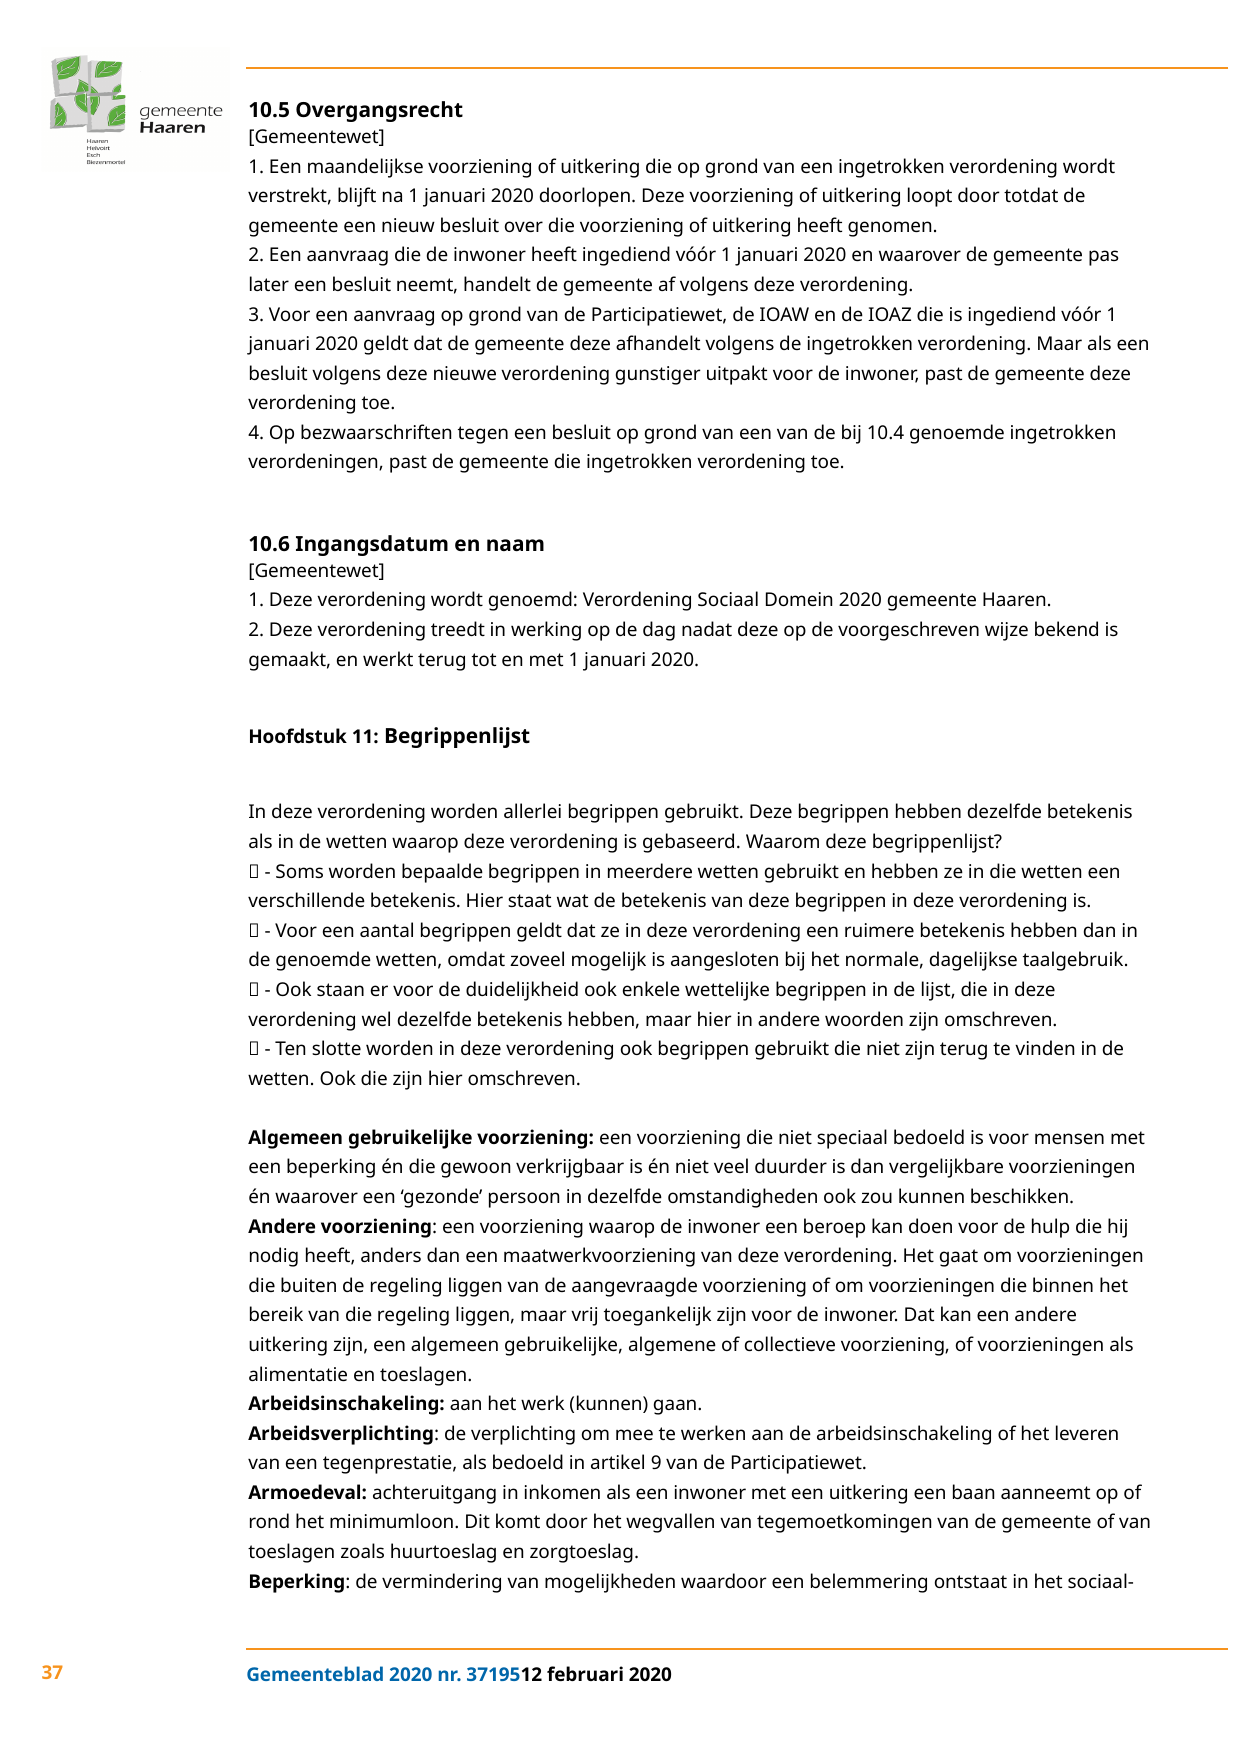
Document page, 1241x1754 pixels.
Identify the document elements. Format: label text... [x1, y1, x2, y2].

text  - Soms worden bepaalde begrippen in meerdere wetten gebruikt en hebben ze in die wetten een verschillende betekenis. Hier staat wat de betekenis van deze begrippen in deze verordening is. [248, 858, 1152, 913]
text 1. Deze verordening wordt genoemd: Verordening Sociaal Domein 2020 gemeente Haaren. [248, 587, 1152, 612]
text  - Ook staan er voor de duidelijkheid ook enkele wettelijke begrippen in de lijst, die in deze verordening wel dezelfde betekenis hebben, maar hier in andere woorden zijn omschreven. [248, 976, 1152, 1032]
text 1. Een maandelijkse voorziening of uitkering die op grond van een ingetrokken verordening wordt verstrekt, blijft na 1 januari 2020 doorlopen. Deze voorziening of uitkering loopt door totdat de gemeente een nieuw besluit over die voorziening of uitkering heeft genomen. [248, 153, 1152, 238]
text Arbeidsinschakeling: aan het werk (kunnen) gaan. [248, 1390, 1152, 1416]
text [Gemeentewet] [248, 557, 1152, 583]
text 4. Op bezwaarschriften tegen een besluit op grond van een van de bij 10.4 genoemde ingetrokken verordeningen, past de gemeente die ingetrokken verordening toe. [248, 419, 1152, 474]
text 10.6 Ingangsdatum en naam [248, 529, 1152, 557]
text Arbeidsverplichting: de verplichting om mee te werken aan de arbeidsinschakeling of het leveren van een tegenprestatie, als bedoeld in artikel 9 van de Participatiewet. [248, 1420, 1152, 1475]
text  - Voor een aantal begrippen geldt dat ze in deze verordening een ruimere betekenis hebben dan in de genoemde wetten, omdat zoveel mogelijk is aangesloten bij het normale, dagelijkse taalgebruik. [248, 917, 1152, 972]
text [Gemeentewet] [248, 123, 1152, 149]
picture [41, 47, 231, 172]
text Andere voorziening: een voorziening waarop de inwoner een beroep kan doen voor de hulp die hij nodig heeft, anders dan een maatwerkvoorziening van deze verordening. Het gaat om voorzieningen die buiten de regeling liggen van de aangevraagde voorziening of om voorzieningen die binnen het bereik van die regeling liggen, maar vrij toegankelijk zijn voor de inwoner. Dat kan een andere uitkering zijn, een algemeen gebruikelijke, algemene of collectieve voorziening, of voorzieningen als alimentatie en toeslagen. [248, 1213, 1152, 1387]
text In deze verordening worden allerlei begrippen gebruikt. Deze begrippen hebben dezelfde betekenis als in de wetten waarop deze verordening is gebaseerd. Waarom deze begrippenlijst? [248, 799, 1152, 854]
text Beperking: de vermindering van mogelijkheden waardoor een belemmering ontstaat in het sociaal- [248, 1568, 1152, 1594]
text  - Ten slotte worden in deze verordening ook begrippen gebruikt die niet zijn terug te vinden in de wetten. Ook die zijn hier omschreven. [248, 1035, 1152, 1091]
text 3. Voor een aanvraag op grond van de Participatiewet, de IOAW en de IOAZ die is ingediend vóór 1 januari 2020 geldt dat de gemeente deze afhandelt volgens de ingetrokken verordening. Maar als een besluit volgens deze nieuwe verordening gunstiger uitpakt voor de inwoner, past de gemeente deze verordening toe. [248, 301, 1152, 415]
text Algemeen gebruikelijke voorziening: een voorziening die niet speciaal bedoeld is voor mensen met een beperking én die gewoon verkrijgbaar is én niet veel duurder is dan vergelijkbare voorzieningen én waarover een ‘gezonde’ persoon in dezelfde omstandigheden ook zou kunnen beschikken. [248, 1124, 1152, 1209]
text 10.5 Overgangsrecht [248, 95, 1152, 123]
text 2. Een aanvraag die de inwoner heeft ingediend vóór 1 januari 2020 en waarover de gemeente pas later een besluit neemt, handelt de gemeente af volgens deze verordening. [248, 242, 1152, 297]
text Hoofdstuk 11: Begrippenlijst [248, 721, 1152, 749]
text Armoedeval: achteruitgang in inkomen als een inwoner met een uitkering een baan aanneemt op of rond het minimumloon. Dit komt door het wegvallen van tegemoetkomingen van de gemeente of van toeslagen zoals huurtoeslag en zorgtoeslag. [248, 1479, 1152, 1564]
text 2. Deze verordening treedt in werking op de dag nadat deze op de voorgeschreven wijze bekend is gemaakt, en werkt terug tot en met 1 januari 2020. [248, 616, 1152, 672]
